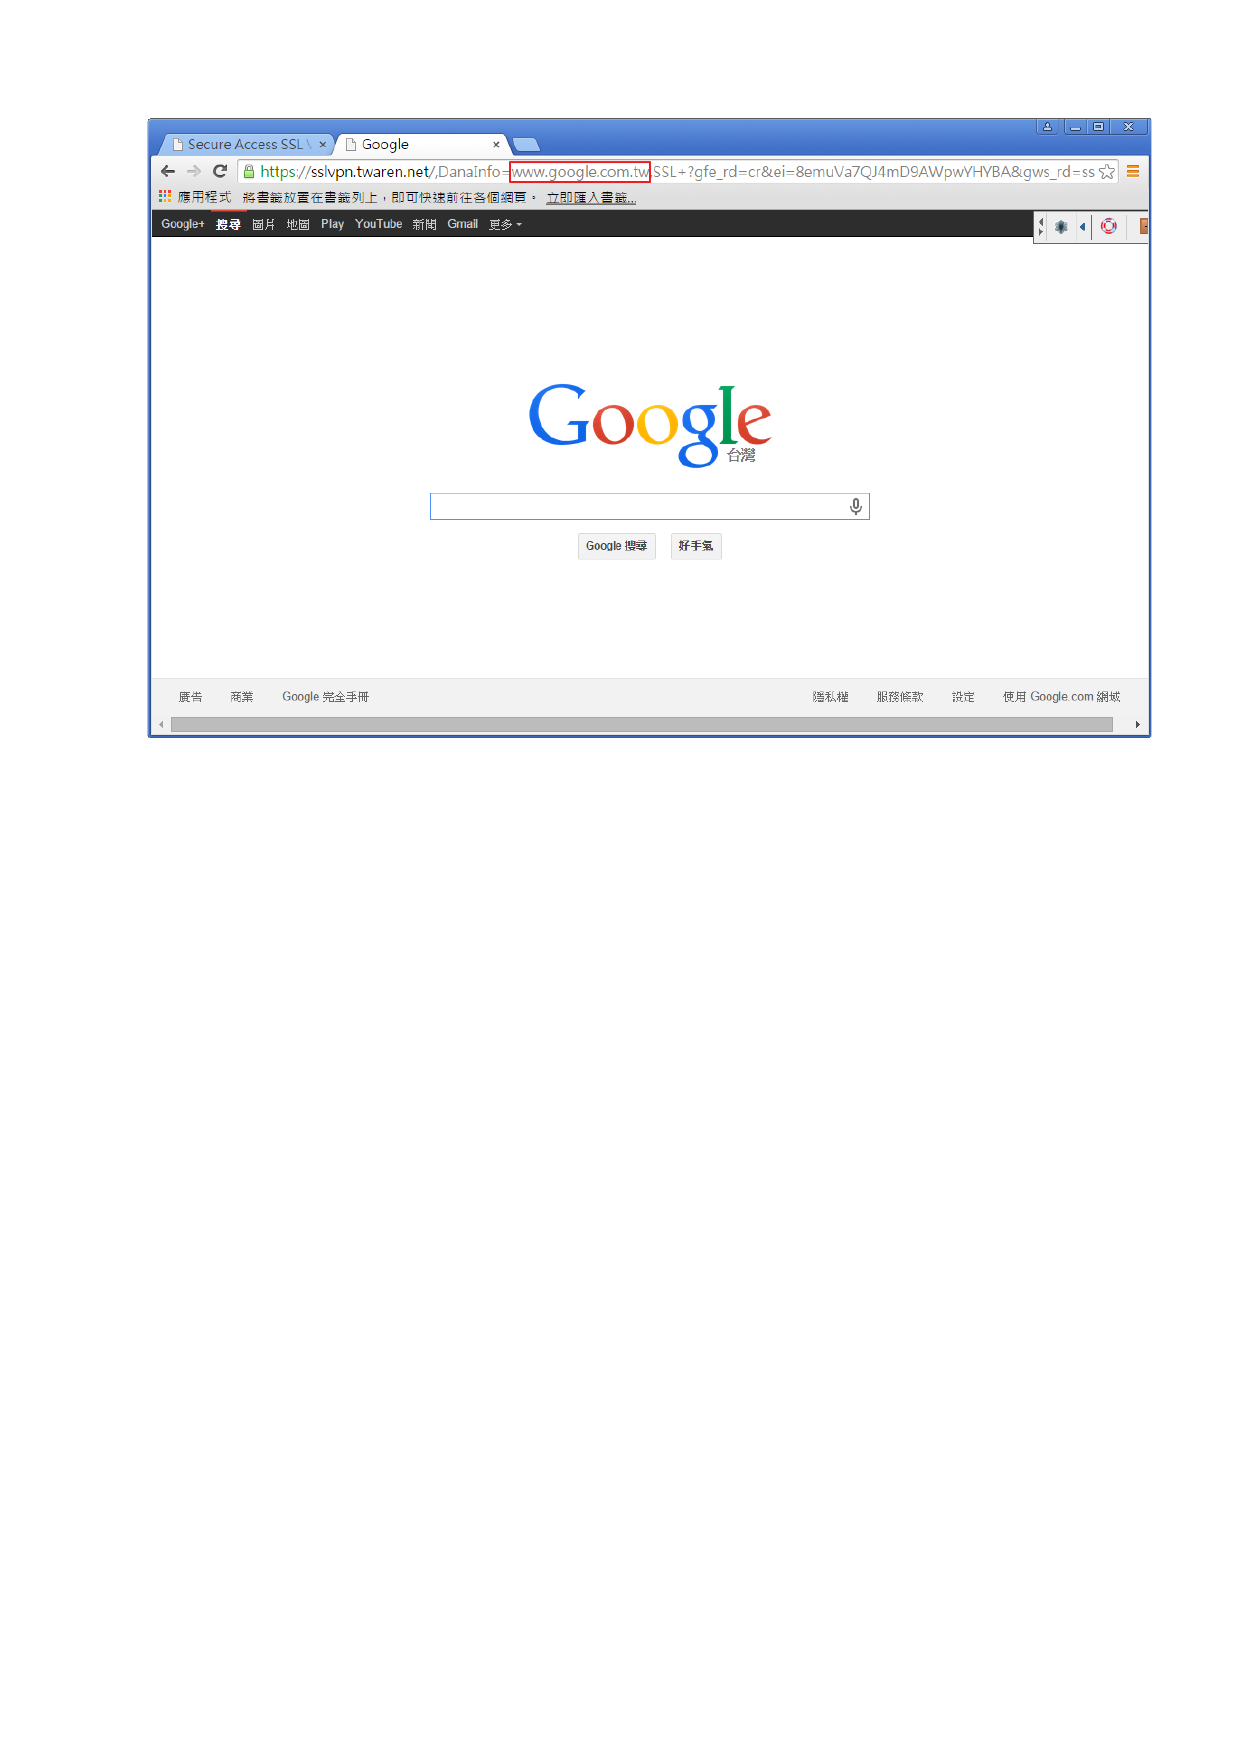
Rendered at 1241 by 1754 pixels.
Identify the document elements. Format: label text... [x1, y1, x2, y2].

list 接下來如一般網頁操作即可（直接點選頁面上的連結），只要網址開頭維持https://sslvpn.twaren.net/，即表示其使用 SSLVPN 連線。 [118, 118, 147, 737]
picture [147, 118, 1152, 738]
